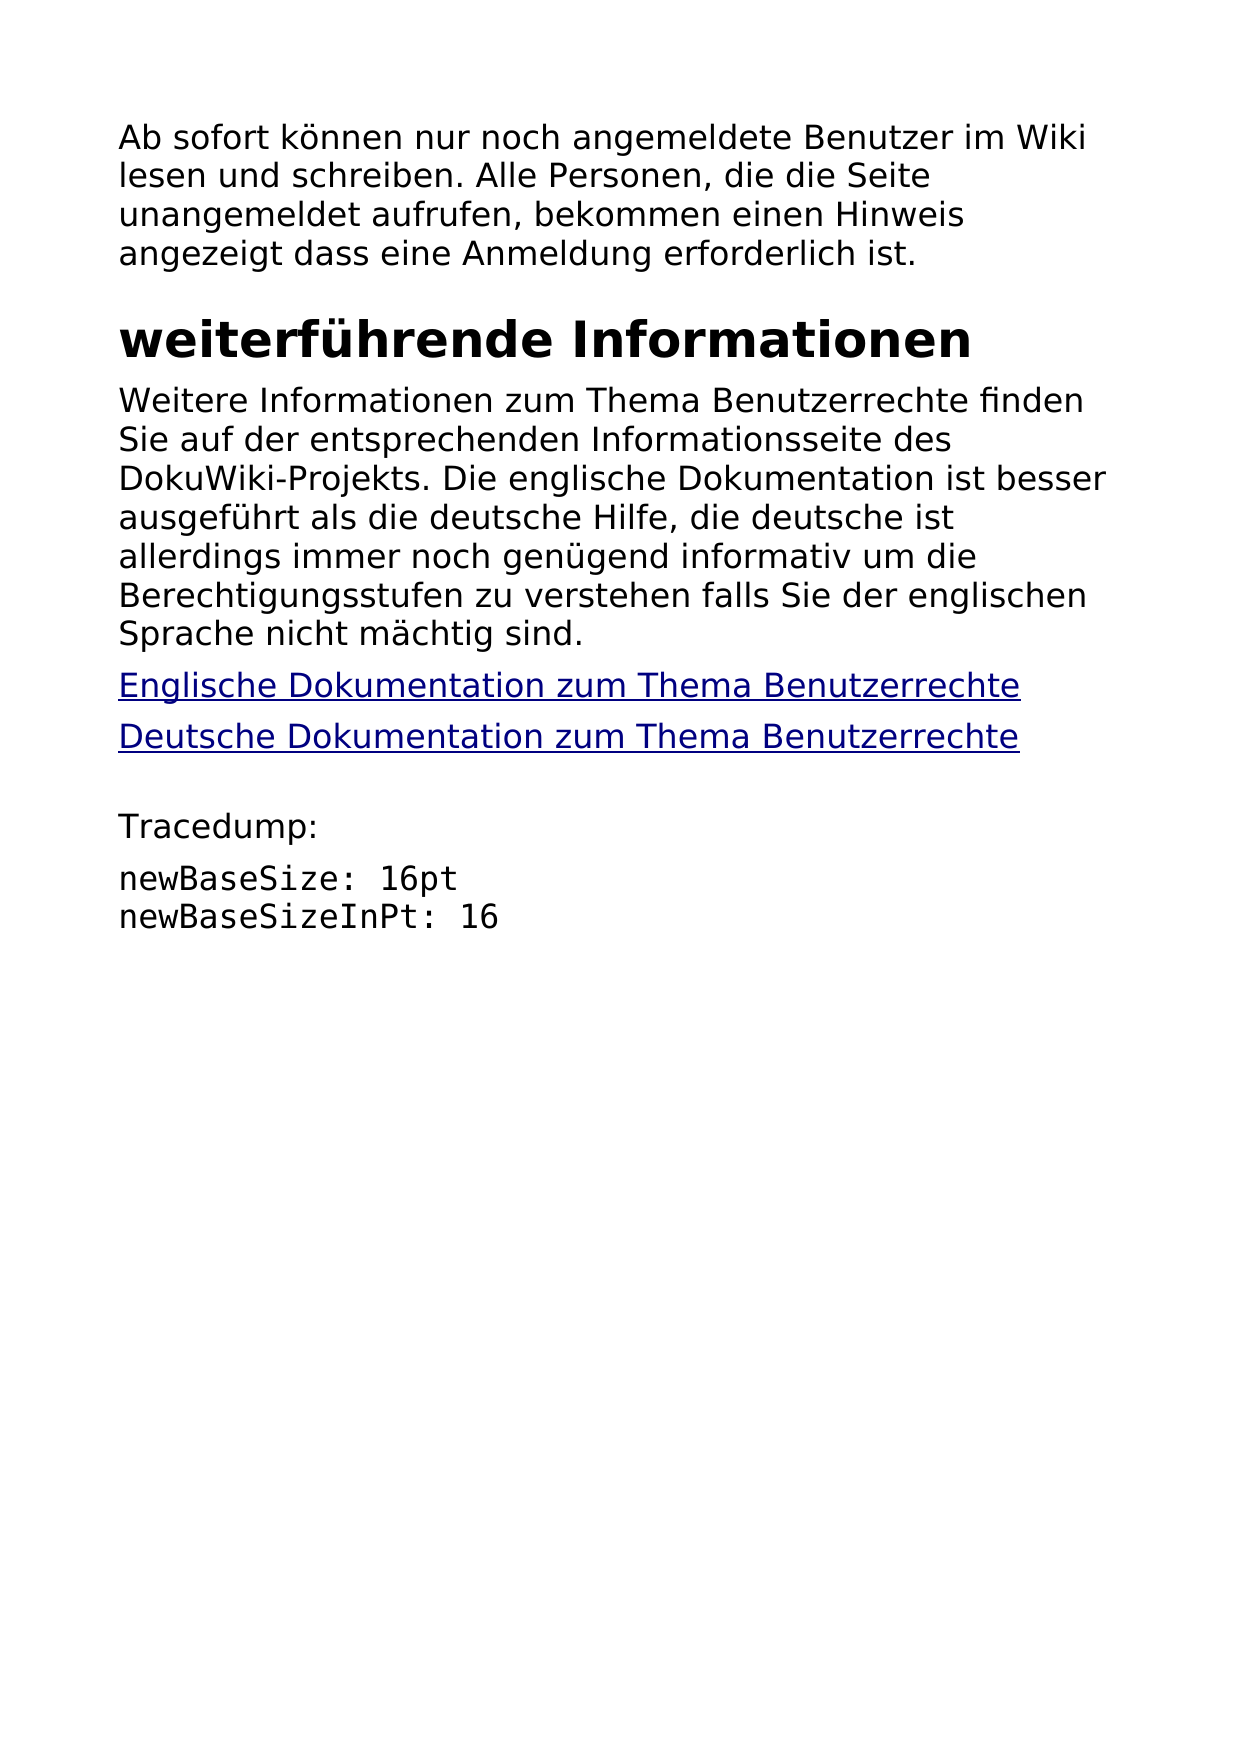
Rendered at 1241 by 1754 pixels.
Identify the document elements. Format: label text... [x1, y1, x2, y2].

text newBaseSize: 16pt newBaseSizeInPt: 16 [118, 859, 1122, 937]
text Deutsche Dokumentation zum Thema Benutzerrechte [118, 718, 1122, 756]
text Weitere Informationen zum Thema Benutzerrechte finden Sie auf der entsprechenden Informationsseite des DokuWiki-Projekts. Die englische Dokumentation ist besser ausgeführt als die deutsche Hilfe, die deutsche ist allerdings immer noch genügend informativ um die Berechtigungsstufen zu verstehen falls Sie der englischen Sprache nicht mächtig sind. [118, 382, 1122, 654]
text Ab sofort können nur noch angemeldete Benutzer im Wiki lesen und schreiben. Alle Personen, die die Seite unangemeldet aufrufen, bekommen einen Hinweis angezeigt dass eine Anmeldung erforderlich ist. [118, 118, 1122, 273]
text Tracedump: [118, 769, 1122, 847]
subtitle weiterführende Informationen [118, 311, 1122, 369]
text Englische Dokumentation zum Thema Benutzerrechte [118, 666, 1122, 705]
